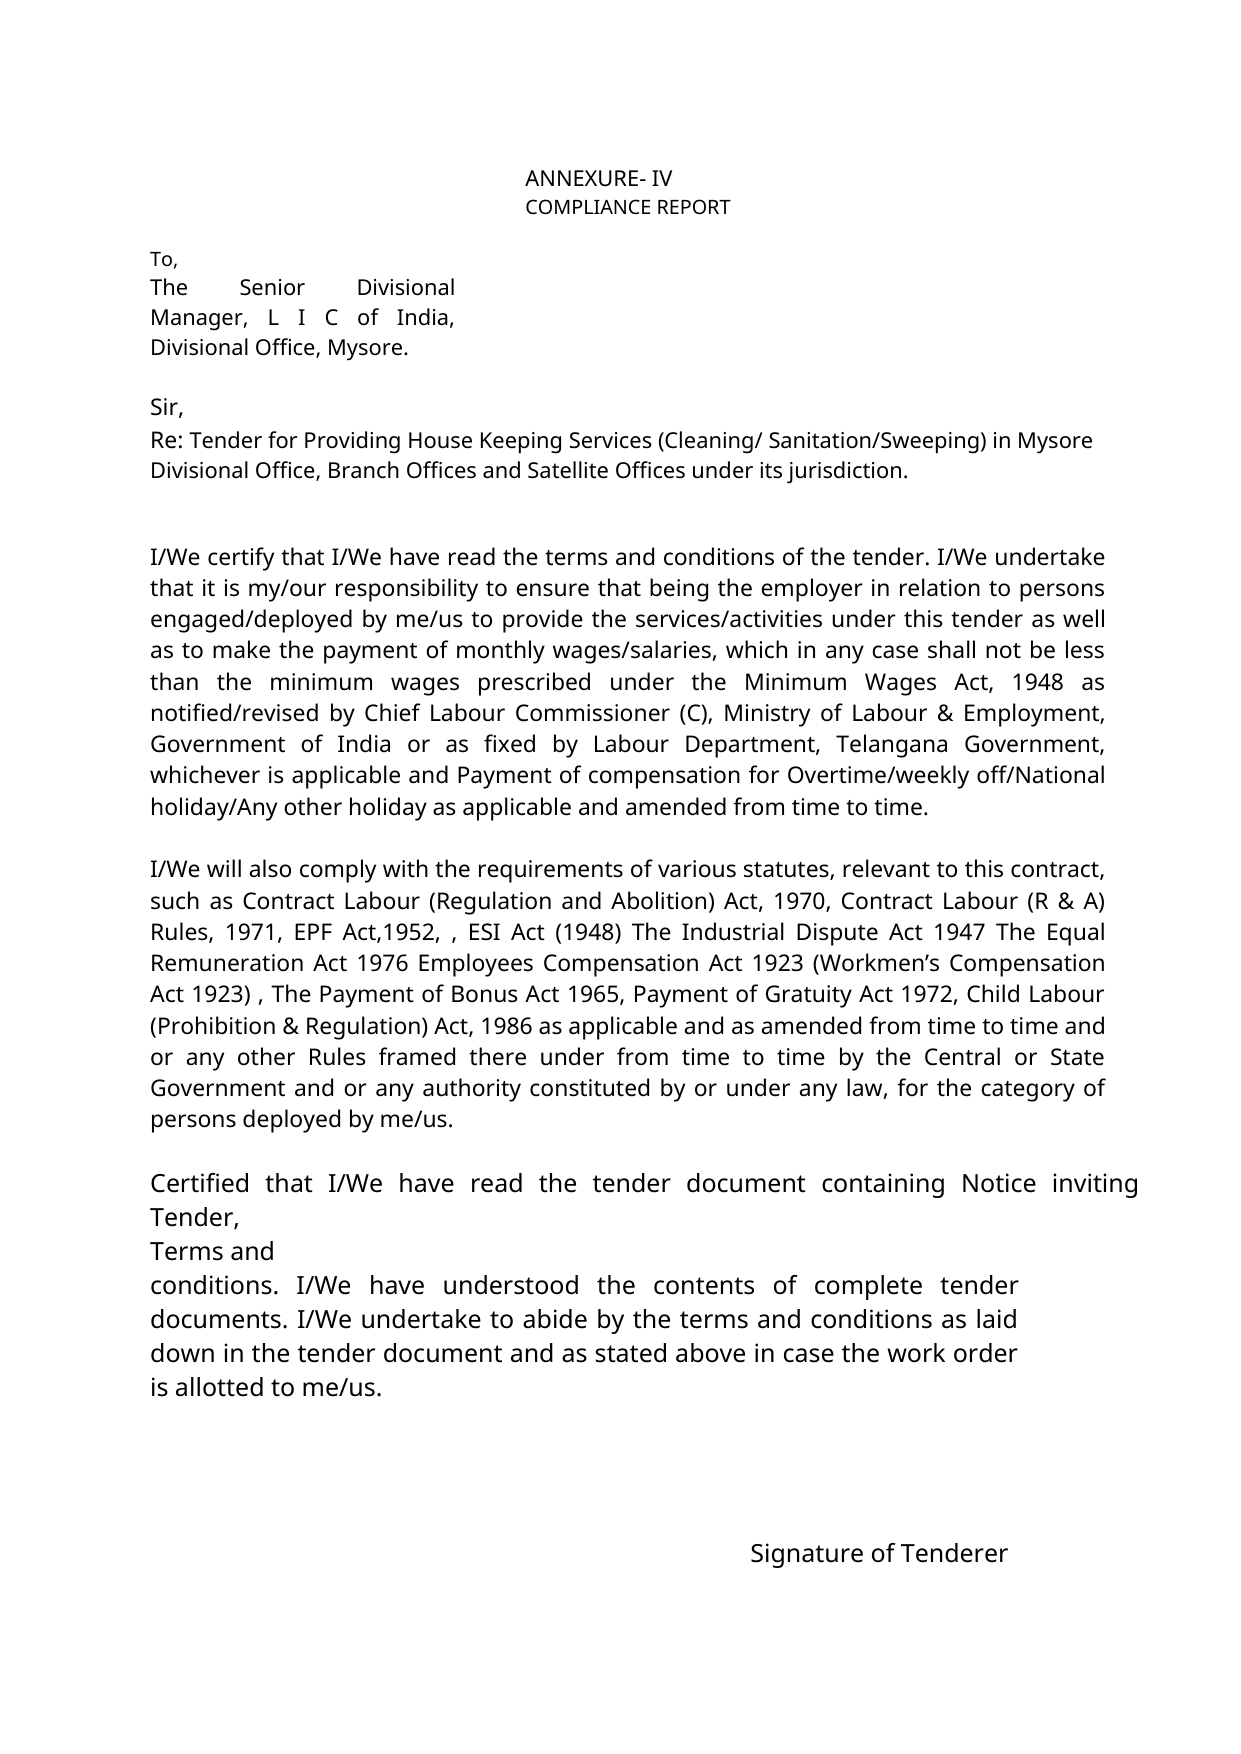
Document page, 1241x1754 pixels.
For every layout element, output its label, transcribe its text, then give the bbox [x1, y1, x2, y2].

text Certified that I/We have read the tender document containing Notice inviting Tender, [150, 1165, 1140, 1233]
text The Senior Divisional Manager, L I C of India, Divisional Office, Mysore. [150, 272, 456, 361]
text conditions. I/We have understood the contents of complete tender documents. I/We undertake to abide by the terms and conditions as laid down in the tender document and as stated above in case the work order is allotted to me/us. [150, 1268, 1019, 1404]
text I/We certify that I/We have read the terms and conditions of the tender. I/We undertake that it is my/our responsibility to ensure that being the employer in relation to persons engaged/deployed by me/us to provide the services/activities under this tender as well as to make the payment of monthly wages/salaries, which in any case shall not be less than the minimum wages prescribed under the Minimum Wages Act, 1948 as notified/revised by Chief Labour Commissioner (C), Ministry of Labour & Employment, Government of India or as fixed by Labour Department, Telangana Government, whichever is applicable and Payment of compensation for Overtime/weekly off/National holiday/Any other holiday as applicable and amended from time to time. [150, 541, 1107, 822]
text ANNEXURE- IV [525, 163, 1140, 193]
text To, [150, 245, 1140, 272]
text Re: Tender for Providing House Keeping Services (Cleaning/ Sanitation/Sweeping) in Mysore Divisional Office, Branch Offices and Satellite Offices under its jurisdiction. [150, 424, 1140, 485]
text COMPLIANCE REPORT [525, 193, 1140, 220]
text Signature of Tenderer [750, 1536, 1140, 1570]
text Terms and [150, 1233, 1140, 1268]
text I/We will also comply with the requirements of various statutes, relevant to this contract, such as Contract Labour (Regulation and Abolition) Act, 1970, Contract Labour (R & A) Rules, 1971, EPF Act,1952, , ESI Act (1948) The Industrial Dispute Act 1947 The Equal Remuneration Act 1976 Employees Compensation Act 1923 (Workmen’s Compensation Act 1923) , The Payment of Bonus Act 1965, Payment of Gratuity Act 1972, Child Labour (Prohibition & Regulation) Act, 1986 as applicable and as amended from time to time and or any other Rules framed there under from time to time by the Central or State Government and or any authority constituted by or under any law, for the category of persons deployed by me/us. [150, 853, 1107, 1134]
text Sir, [150, 391, 1140, 422]
